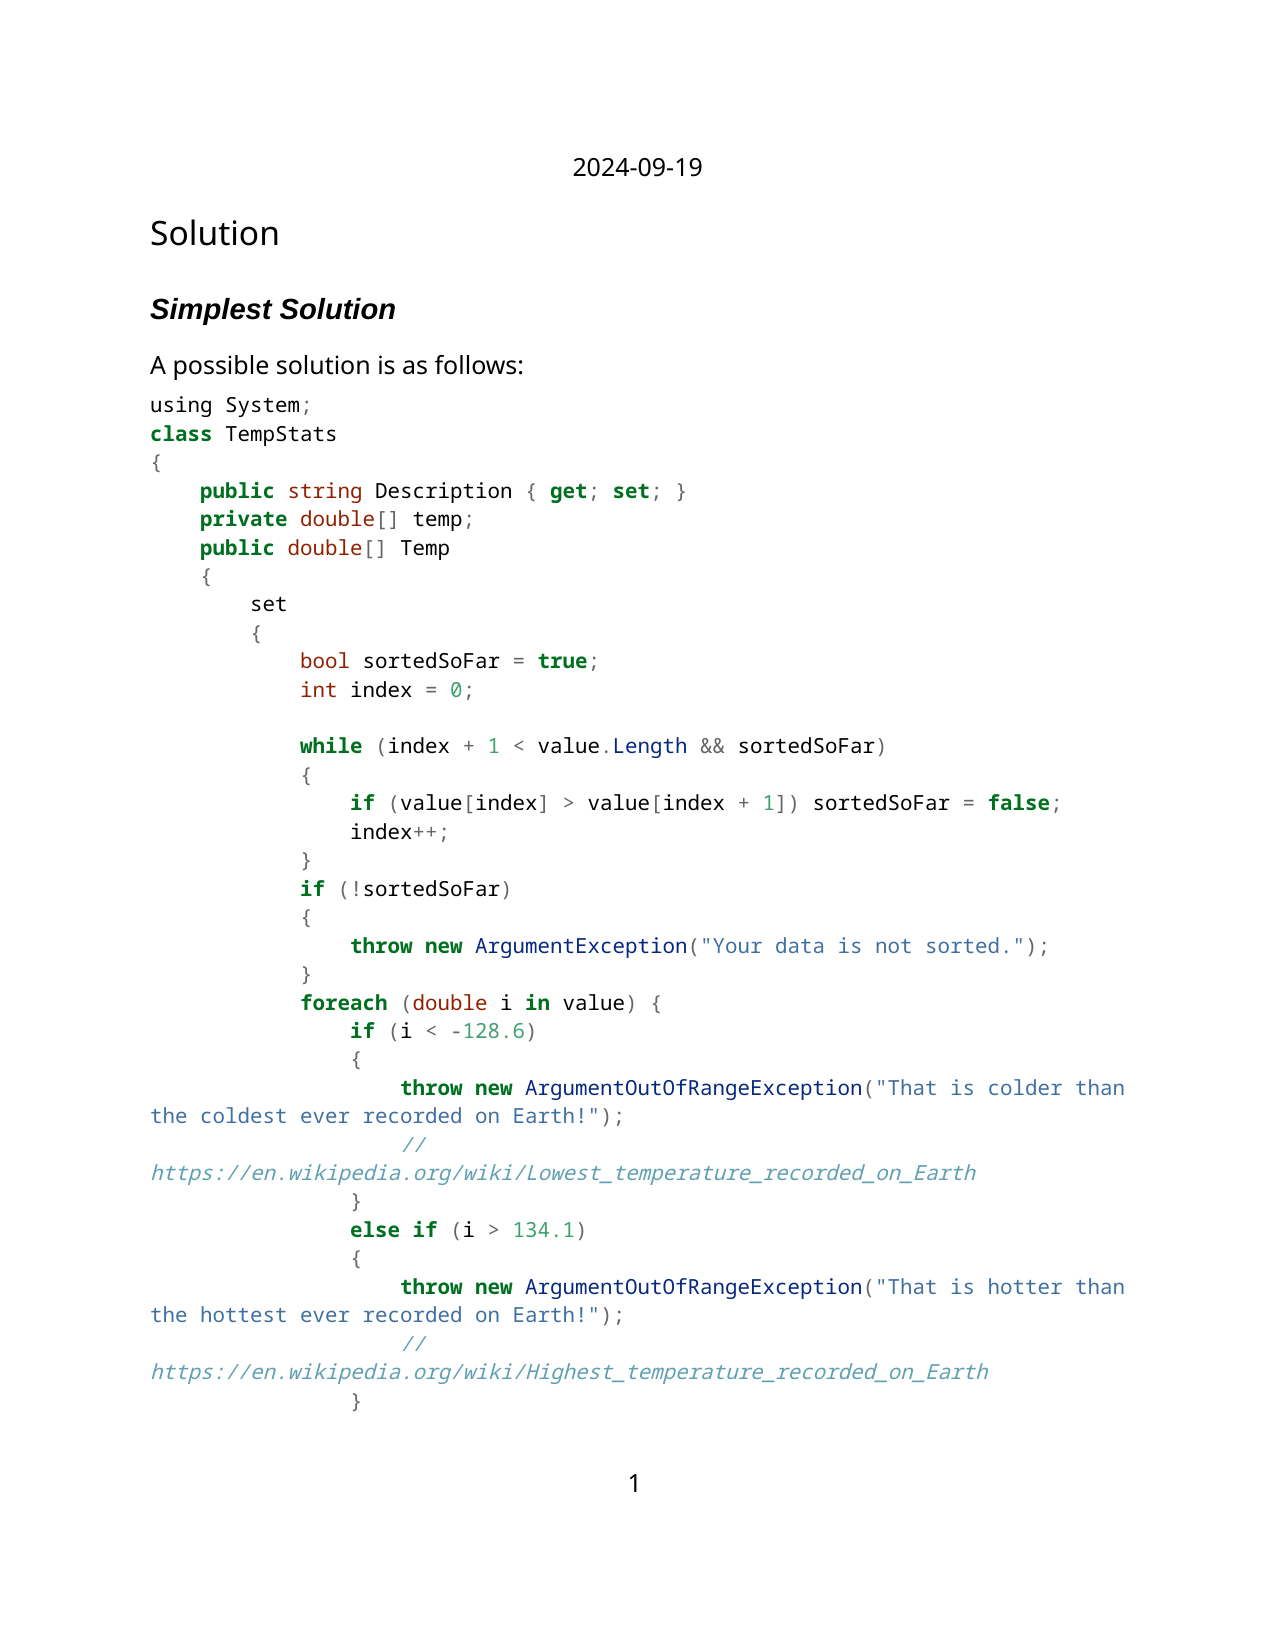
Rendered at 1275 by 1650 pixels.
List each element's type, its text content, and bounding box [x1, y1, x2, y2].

text } [150, 959, 1125, 988]
text { [150, 618, 1125, 646]
text private double[] temp; [150, 504, 1125, 533]
text // https://en.wikipedia.org/wiki/Lowest_temperature_recorded_on_Earth [150, 1130, 1125, 1187]
subtitle Simplest Solution [150, 292, 1125, 326]
text A possible solution is as follows: [150, 347, 1125, 381]
subtitle Solution [150, 209, 1125, 255]
text 2024-09-19 [150, 150, 1125, 184]
text throw new ArgumentException("Your data is not sorted."); [150, 931, 1125, 959]
text { [150, 902, 1125, 931]
text throw new ArgumentOutOfRangeException("That is colder than the coldest ever recorded on Earth!"); [150, 1073, 1125, 1130]
text while (index + 1 < value.Length && sortedSoFar) [150, 732, 1125, 760]
text // https://en.wikipedia.org/wiki/Highest_temperature_recorded_on_Earth [150, 1329, 1125, 1386]
text } [150, 845, 1125, 874]
text if (!sortedSoFar) [150, 874, 1125, 902]
text public double[] Temp [150, 533, 1125, 561]
text else if (i > 134.1) [150, 1215, 1125, 1243]
text index++; [150, 817, 1125, 845]
text { [150, 447, 1125, 476]
text { [150, 1243, 1125, 1272]
text class TempStats [150, 419, 1125, 447]
text set [150, 589, 1125, 618]
text } [150, 1187, 1125, 1215]
text foreach (double i in value) { [150, 988, 1125, 1016]
text { [150, 1044, 1125, 1073]
text { [150, 760, 1125, 788]
text int index = 0; [150, 675, 1125, 703]
text if (i < -128.6) [150, 1016, 1125, 1044]
text throw new ArgumentOutOfRangeException("That is hotter than the hottest ever recorded on Earth!"); [150, 1272, 1125, 1329]
text bool sortedSoFar = true; [150, 646, 1125, 675]
text { [150, 561, 1125, 589]
text } [150, 1386, 1125, 1414]
text ﻿using System; [150, 390, 1125, 419]
text public string Description { get; set; } [150, 476, 1125, 504]
text if (value[index] > value[index + 1]) sortedSoFar = false; [150, 788, 1125, 817]
